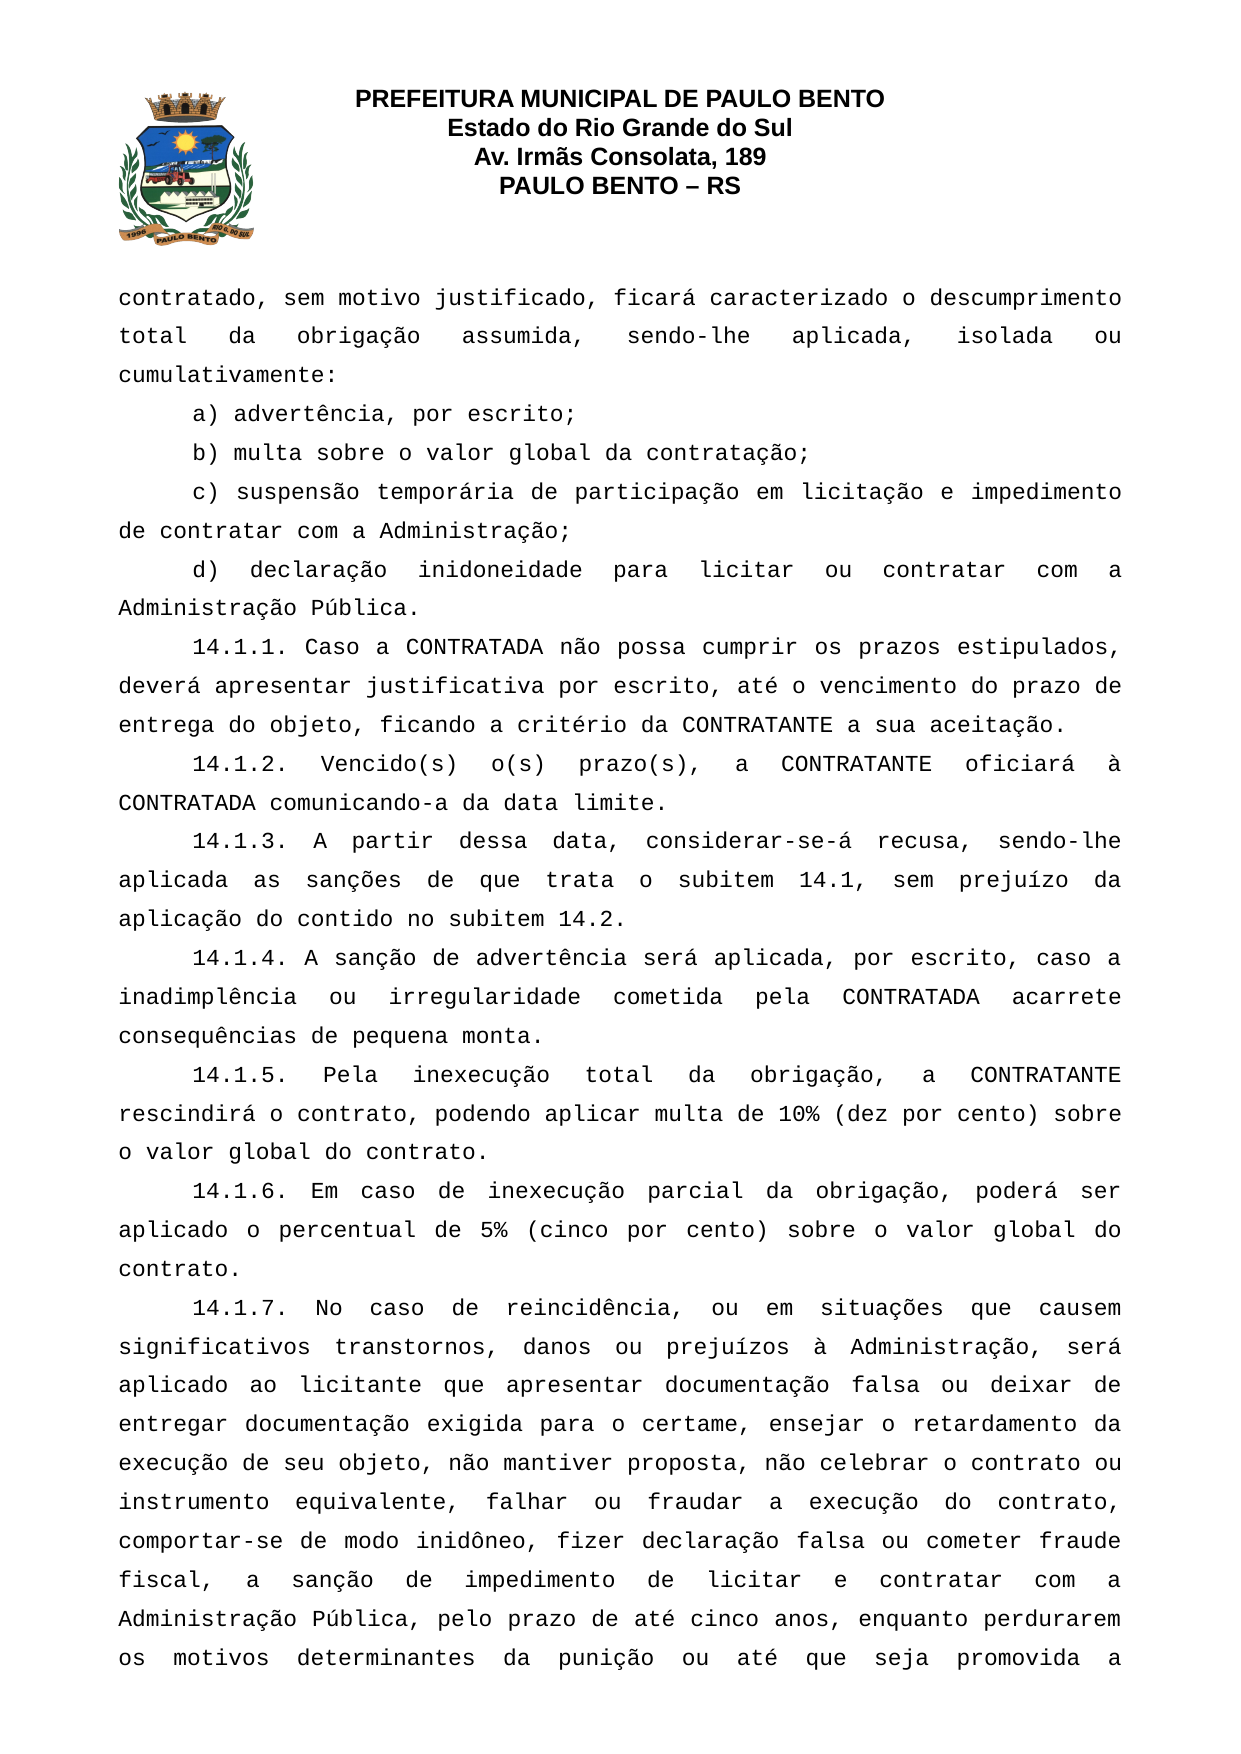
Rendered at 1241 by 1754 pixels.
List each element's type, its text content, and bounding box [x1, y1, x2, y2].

text b) multa sobre o valor global da contratação; [118, 441, 1122, 467]
text 14.1.6. Em caso de inexecução parcial da obrigação, poderá ser aplicado o percentual de 5% (cinco por cento) sobre o valor global do contrato. [118, 1179, 1122, 1283]
text 14.1.3. A partir dessa data, considerar-se-á recusa, sendo-lhe aplicada as sanções de que trata o subitem 14.1, sem prejuízo da aplicação do contido no subitem 14.2. [118, 830, 1122, 933]
text 14.1.2. Vencido(s) o(s) prazo(s), a CONTRATANTE oficiará à CONTRATADA comunicando-a da data limite. [118, 752, 1122, 817]
text 14.1.4. A sanção de advertência será aplicada, por escrito, caso a inadimplência ou irregularidade cometida pela CONTRATADA acarrete consequências de pequena monta. [118, 946, 1122, 1050]
text c) suspensão temporária de participação em licitação e impedimento de contratar com a Administração; [118, 480, 1122, 545]
text d) declaração inidoneidade para licitar ou contratar com a Administração Pública. [118, 558, 1122, 623]
text 14.1.5. Pela inexecução total da obrigação, a CONTRATANTE rescindirá o contrato, podendo aplicar multa de 10% (dez por cento) sobre o valor global do contrato. [118, 1063, 1122, 1167]
text contratado, sem motivo justificado, ficará caracterizado o descumprimento total da obrigação assumida, sendo-lhe aplicada, isolada ou cumulativamente: [118, 286, 1122, 389]
text 14.1.7. No caso de reincidência, ou em situações que causem significativos transtornos, danos ou prejuízos à Administração, será aplicado ao licitante que apresentar documentação falsa ou deixar de entregar documentação exigida para o certame, ensejar o retardamento da execução de seu objeto, não mantiver proposta, não celebrar o contrato ou instrumento equivalente, falhar ou fraudar a execução do contrato, comportar-se de modo inidôneo, fizer declaração falsa ou cometer fraude fiscal, a sanção de impedimento de licitar e contratar com a Administração Pública, pelo prazo de até cinco anos, enquanto perdurarem os motivos determinantes da punição ou até que seja promovida a [118, 1296, 1122, 1672]
text 14.1.1. Caso a CONTRATADA não possa cumprir os prazos estipulados, deverá apresentar justificativa por escrito, até o vencimento do prazo de entrega do objeto, ficando a critério da CONTRATANTE a sua aceitação. [118, 636, 1122, 739]
text a) advertência, por escrito; [118, 402, 1122, 428]
